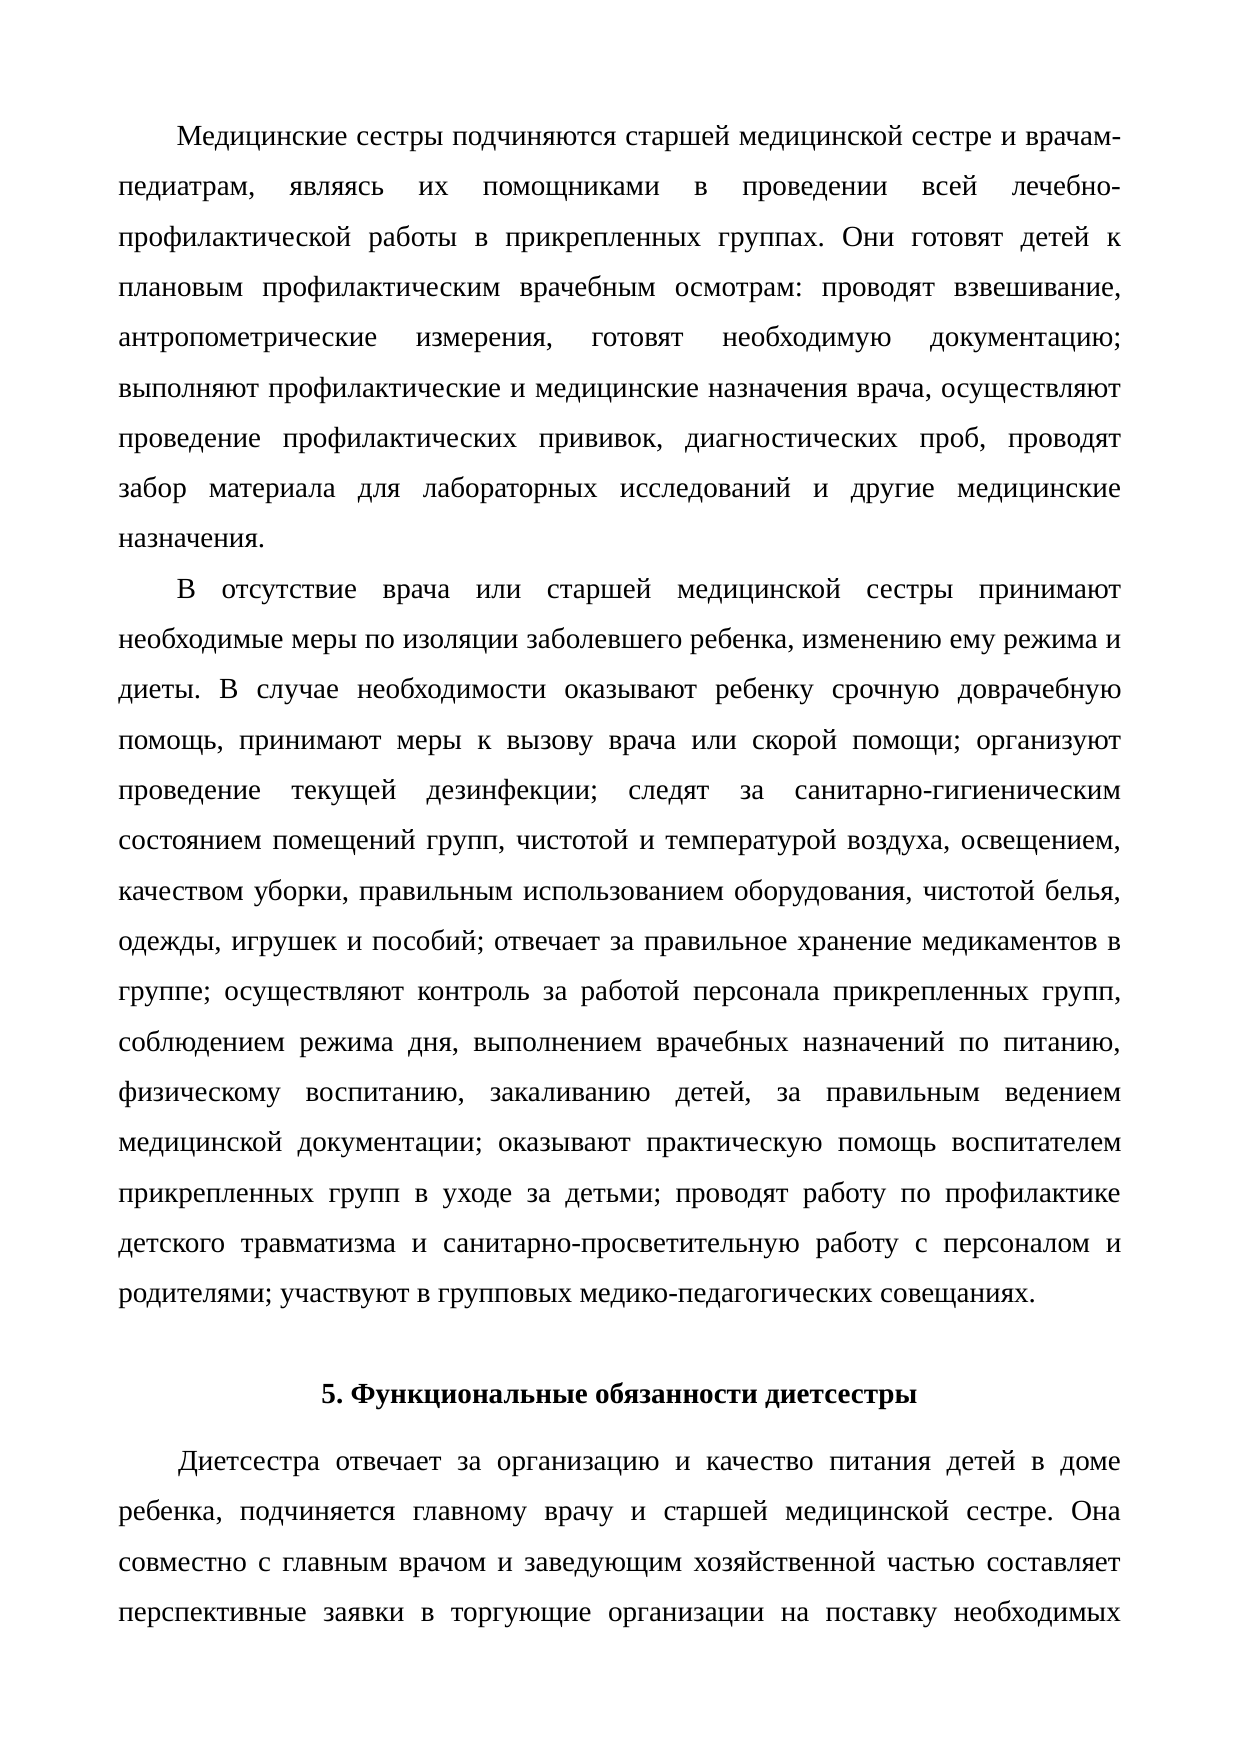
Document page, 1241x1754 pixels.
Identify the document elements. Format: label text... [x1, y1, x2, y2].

text 5. Функциональные обязанности диетсестры [116, 1376, 1122, 1409]
text Диетсестра отвечает за организацию и качество питания детей в доме ребенка, подчиняется главному врачу и старшей медицинской сестре. Она совместно с главным врачом и заведующим хозяйственной частью составляет перспективные заявки в торгующие организации на поставку необходимых [118, 1443, 1122, 1627]
text В отсутствие врача или старшей медицинской сестры принимают необходимые меры по изоляции заболевшего ребенка, изменению ему режима и диеты. В случае необходимости оказывают ребенку срочную доврачебную помощь, принимают меры к вызову врача или скорой помощи; организуют проведение текущей дезинфекции; следят за санитарно-гигиеническим состоянием помещений групп, чистотой и температурой воздуха, освещением, качеством уборки, правильным использованием оборудования, чистотой белья, одежды, игрушек и пособий; отвечает за правильное хранение медикаментов в группе; осуществляют контроль за работой персонала прикрепленных групп, соблюдением режима дня, выполнением врачебных назначений по питанию, физическому воспитанию, закаливанию детей, за правильным ведением медицинской документации; оказывают практическую помощь воспитателем прикрепленных групп в уходе за детьми; проводят работу по профилактике детского травматизма и санитарно-просветительную работу с персоналом и родителями; участвуют в групповых медико-педагогических совещаниях. [118, 571, 1122, 1309]
text Медицинские сестры подчиняются старшей медицинской сестре и врачам-педиатрам, являясь их помощниками в проведении всей лечебно-профилактической работы в прикрепленных группах. Они готовят детей к плановым профилактическим врачебным осмотрам: проводят взвешивание, антропометрические измерения, готовят необходимую документацию; выполняют профилактические и медицинские назначения врача, осуществляют проведение профилактических прививок, диагностических проб, проводят забор материала для лабораторных исследований и другие медицинские назначения. [118, 118, 1122, 554]
